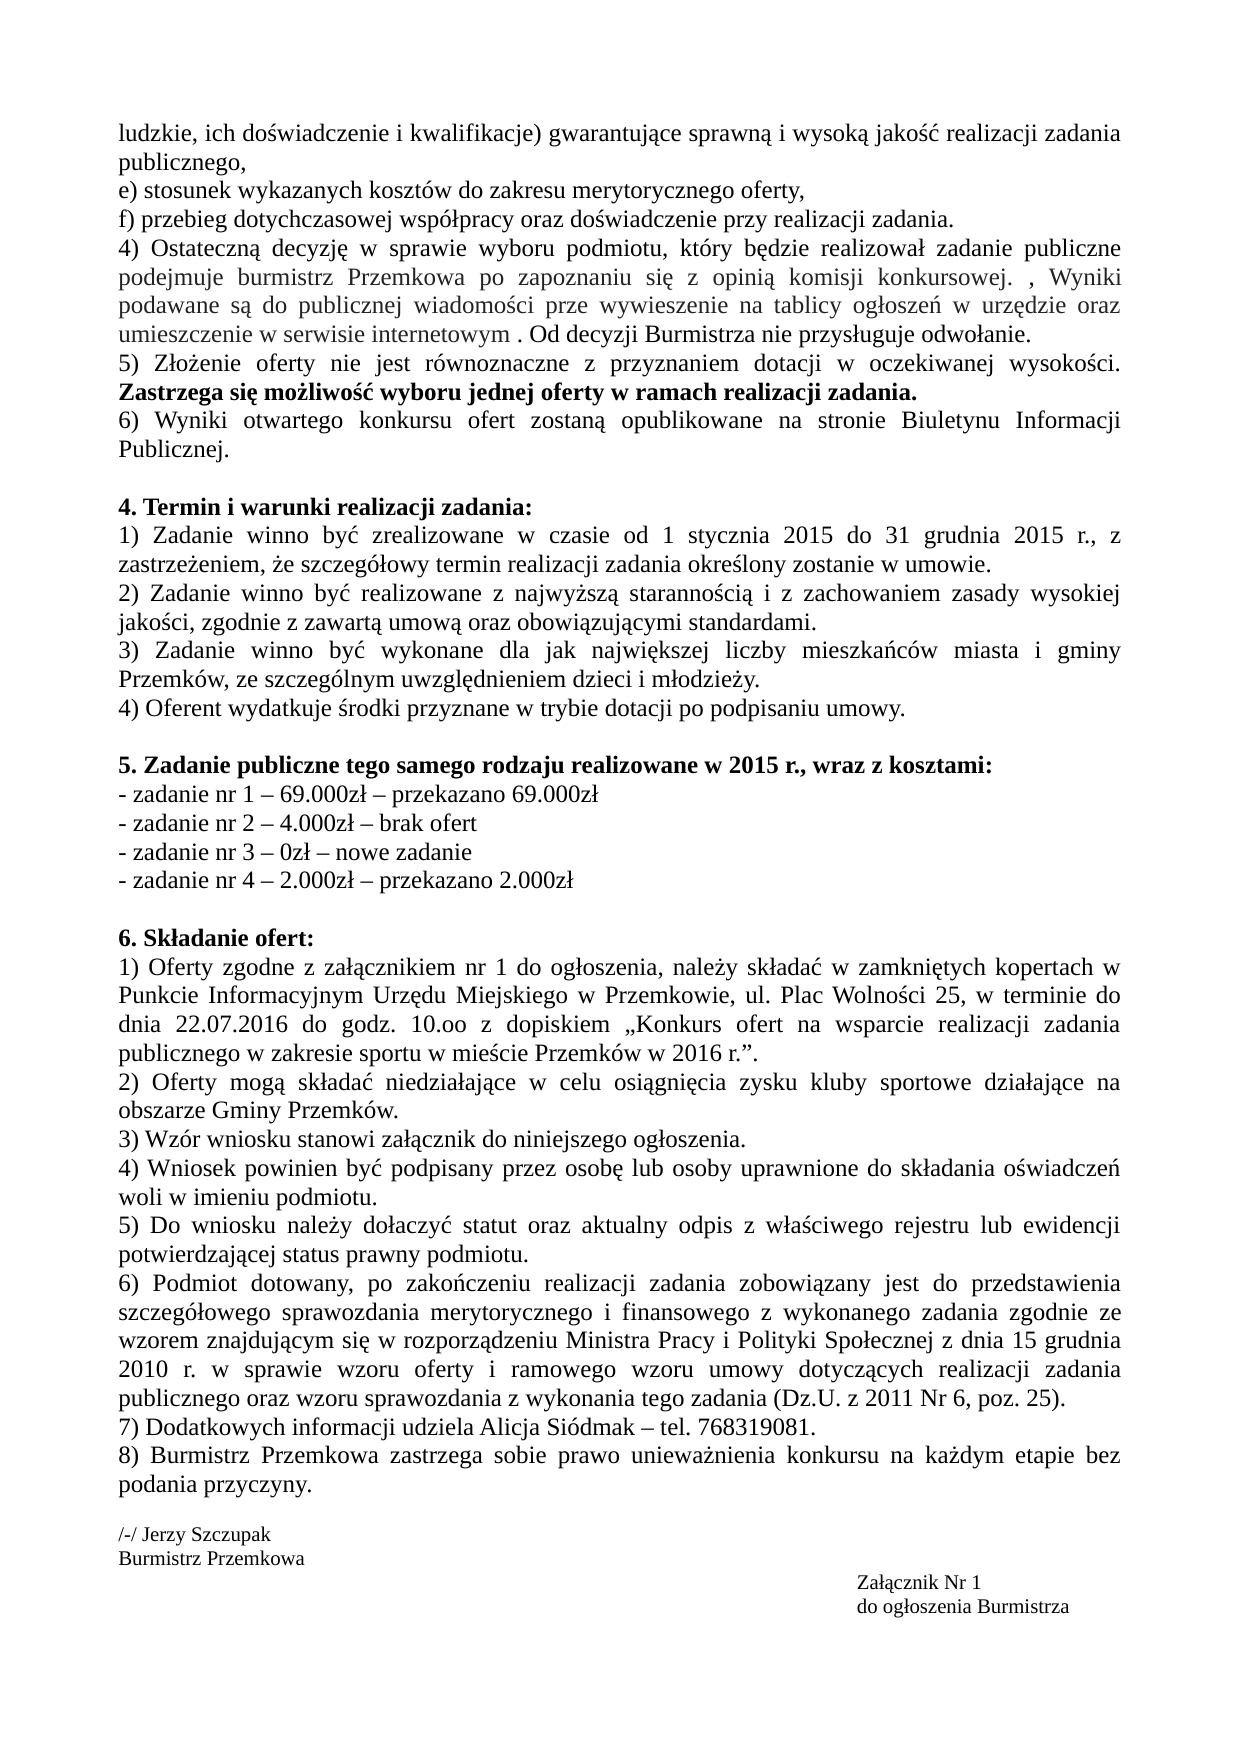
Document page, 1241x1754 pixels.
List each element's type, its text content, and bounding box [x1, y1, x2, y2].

text e) stosunek wykazanych kosztów do zakresu merytorycznego oferty, [118, 176, 1122, 204]
text - zadanie nr 3 – 0zł – nowe zadanie [118, 837, 1122, 866]
text - zadanie nr 4 – 2.000zł – przekazano 2.000zł [118, 866, 1122, 894]
text 3) Zadanie winno być wykonane dla jak największej liczby mieszkańców miasta i gminy Przemków, ze szczególnym uwzględnieniem dzieci i młodzieży. [118, 636, 1122, 693]
text 1) Oferty zgodne z załącznikiem nr 1 do ogłoszenia, należy składać w zamkniętych kopertach w Punkcie Informacyjnym Urzędu Miejskiego w Przemkowie, ul. Plac Wolności 25, w terminie do dnia 22.07.2016 do godz. 10.oo z dopiskiem „Konkurs ofert na wsparcie realizacji zadania publicznego w zakresie sportu w mieście Przemków w 2016 r.”. [118, 952, 1122, 1067]
text 5) Złożenie oferty nie jest równoznaczne z przyznaniem dotacji w oczekiwanej wysokości. Zastrzega się możliwość wyboru jednej oferty w ramach realizacji zadania. [118, 348, 1122, 406]
text Załącznik Nr 1 [118, 1570, 1122, 1594]
text 2) Oferty mogą składać niedziałające w celu osiągnięcia zysku kluby sportowe działające na obszarze Gminy Przemków. [118, 1067, 1122, 1124]
text /-/ Jerzy Szczupak [118, 1522, 1122, 1546]
text - zadanie nr 1 – 69.000zł – przekazano 69.000zł [118, 779, 1122, 808]
text 6) Podmiot dotowany, po zakończeniu realizacji zadania zobowiązany jest do przedstawienia szczegółowego sprawozdania merytorycznego i finansowego z wykonanego zadania zgodnie ze wzorem znajdującym się w rozporządzeniu Ministra Pracy i Polityki Społecznej z dnia 15 grudnia 2010 r. w sprawie wzoru oferty i ramowego wzoru umowy dotyczących realizacji zadania publicznego oraz wzoru sprawozdania z wykonania tego zadania (Dz.U. z 2011 Nr 6, poz. 25). [118, 1268, 1122, 1412]
text 4) Oferent wydatkuje środki przyznane w trybie dotacji po podpisaniu umowy. [118, 693, 1122, 722]
text 6. Składanie ofert: [118, 923, 1122, 952]
text - zadanie nr 2 – 4.000zł – brak ofert [118, 808, 1122, 837]
text 6) Wyniki otwartego konkursu ofert zostaną opublikowane na stronie Biuletynu Informacji Publicznej. [118, 406, 1122, 463]
text 4) Wniosek powinien być podpisany przez osobę lub osoby uprawnione do składania oświadczeń woli w imieniu podmiotu. [118, 1153, 1122, 1211]
text do ogłoszenia Burmistrza [118, 1594, 1122, 1618]
text 3) Wzór wniosku stanowi załącznik do niniejszego ogłoszenia. [118, 1124, 1122, 1153]
text 5) Do wniosku należy dołaczyć statut oraz aktualny odpis z właściwego rejestru lub ewidencji potwierdzającej status prawny podmiotu. [118, 1211, 1122, 1268]
text 8) Burmistrz Przemkowa zastrzega sobie prawo unieważnienia konkursu na każdym etapie bez podania przyczyny. [118, 1441, 1122, 1498]
text Burmistrz Przemkowa [118, 1546, 1122, 1570]
text 7) Dodatkowych informacji udziela Alicja Siódmak – tel. 768319081. [118, 1412, 1122, 1441]
text 4) Ostateczną decyzję w sprawie wyboru podmiotu, który będzie realizował zadanie publiczne podejmuje burmistrz Przemkowa po zapoznaniu się z opinią komisji konkursowej. , Wyniki podawane są do publicznej wiadomości prze wywieszenie na tablicy ogłoszeń w urzędzie oraz umieszczenie w serwisie internetowym . Od decyzji Burmistrza nie przysługuje odwołanie. [118, 233, 1122, 348]
text 4. Termin i warunki realizacji zadania: [118, 492, 1122, 521]
text ludzkie, ich doświadczenie i kwalifikacje) gwarantujące sprawną i wysoką jakość realizacji zadania publicznego, [118, 118, 1122, 176]
text 1) Zadanie winno być zrealizowane w czasie od 1 stycznia 2015 do 31 grudnia 2015 r., z zastrzeżeniem, że szczegółowy termin realizacji zadania określony zostanie w umowie. [118, 521, 1122, 578]
text 2) Zadanie winno być realizowane z najwyższą starannością i z zachowaniem zasady wysokiej jakości, zgodnie z zawartą umową oraz obowiązującymi standardami. [118, 578, 1122, 636]
text 5. Zadanie publiczne tego samego rodzaju realizowane w 2015 r., wraz z kosztami: [118, 751, 1122, 779]
text f) przebieg dotychczasowej współpracy oraz doświadczenie przy realizacji zadania. [118, 204, 1122, 233]
